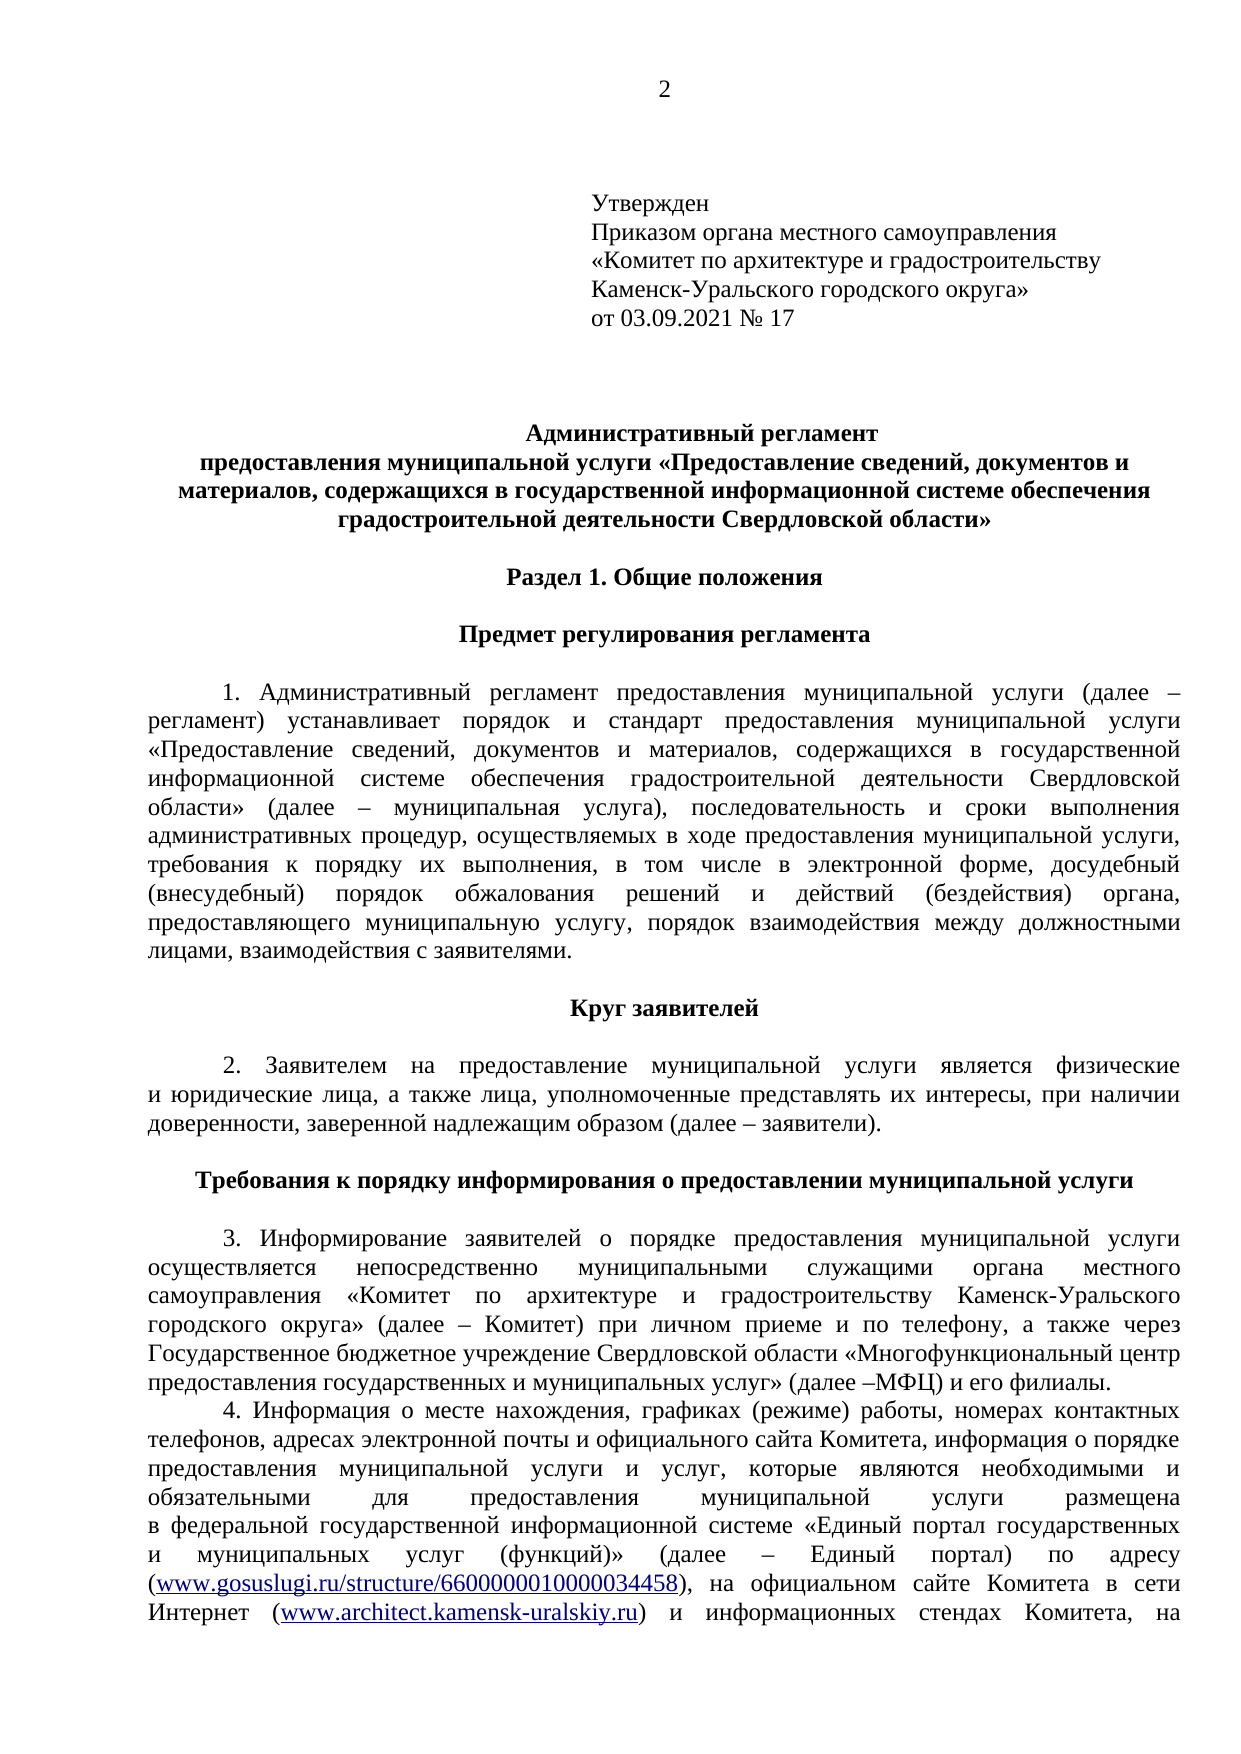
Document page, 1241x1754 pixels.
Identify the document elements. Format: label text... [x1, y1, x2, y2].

text Приказом органа местного самоуправления [591, 217, 1181, 246]
text Требования к порядку информирования о предоставлении муниципальной услуги [148, 1166, 1181, 1194]
text 3. Информирование заявителей о порядке предоставления муниципальной услуги осуществляется непосредственно муниципальными служащими органа местного самоуправления «Комитет по архитектуре и градостроительству Каменск-Уральского городского округа» (далее – Комитет) при личном приеме и по телефону, а также через Государственное бюджетное учреждение Свердловской области «Многофункциональный центр предоставления государственных и муниципальных услуг» (далее –МФЦ) и его филиалы. [148, 1223, 1181, 1396]
text от 03.09.2021 № 17 [591, 303, 1181, 332]
text 2. Заявителем на предоставление муниципальной услуги является физические и юридические лица, а также лица, уполномоченные представлять их интересы, при наличии доверенности, заверенной надлежащим образом (далее – заявители). [148, 1051, 1181, 1137]
text Административный регламент [148, 418, 1181, 447]
text 4. Информация о месте нахождения, графиках (режиме) работы, номерах контактных телефонов, адресах электронной почты и официального сайта Комитета, информация о порядке предоставления муниципальной услуги и услуг, которые являются необходимыми и обязательными для предоставления муниципальной услуги размещена в федеральной государственной информационной системе «Единый портал государственных и муниципальных услуг (функций)» (далее – Единый портал) по адресу (www.gosuslugi.ru/structure/6600000010000034458), на официальном сайте Комитета в сети Интернет (www.architect.kamensk-uralskiy.ru) и информационных стендах Комитета, на [148, 1396, 1181, 1626]
text Каменск-Уральского городского округа» [591, 274, 1181, 303]
text 1. Административный регламент предоставления муниципальной услуги (далее – регламент) устанавливает порядок и стандарт предоставления муниципальной услуги «Предоставление сведений, документов и материалов, содержащихся в государственной информационной системе обеспечения градостроительной деятельности Свердловской области» (далее – муниципальная услуга), последовательность и сроки выполнения административных процедур, осуществляемых в ходе предоставления муниципальной услуги, требования к порядку их выполнения, в том числе в электронной форме, досудебный (внесудебный) порядок обжалования решений и действий (бездействия) органа, предоставляющего муниципальную услугу, порядок взаимодействия между должностными лицами, взаимодействия с заявителями. [148, 677, 1181, 964]
text Раздел 1. Общие положения [148, 562, 1181, 591]
text Предмет регулирования регламента [148, 619, 1181, 648]
text Утвержден [591, 188, 1181, 217]
title предоставления муниципальной услуги «Предоставление сведений, документов и материалов, содержащихся в государственной информационной системе обеспечения градостроительной деятельности Свердловской области» [148, 447, 1181, 533]
text Круг заявителей [148, 993, 1181, 1022]
text «Комитет по архитектуре и градостроительству [591, 246, 1181, 274]
